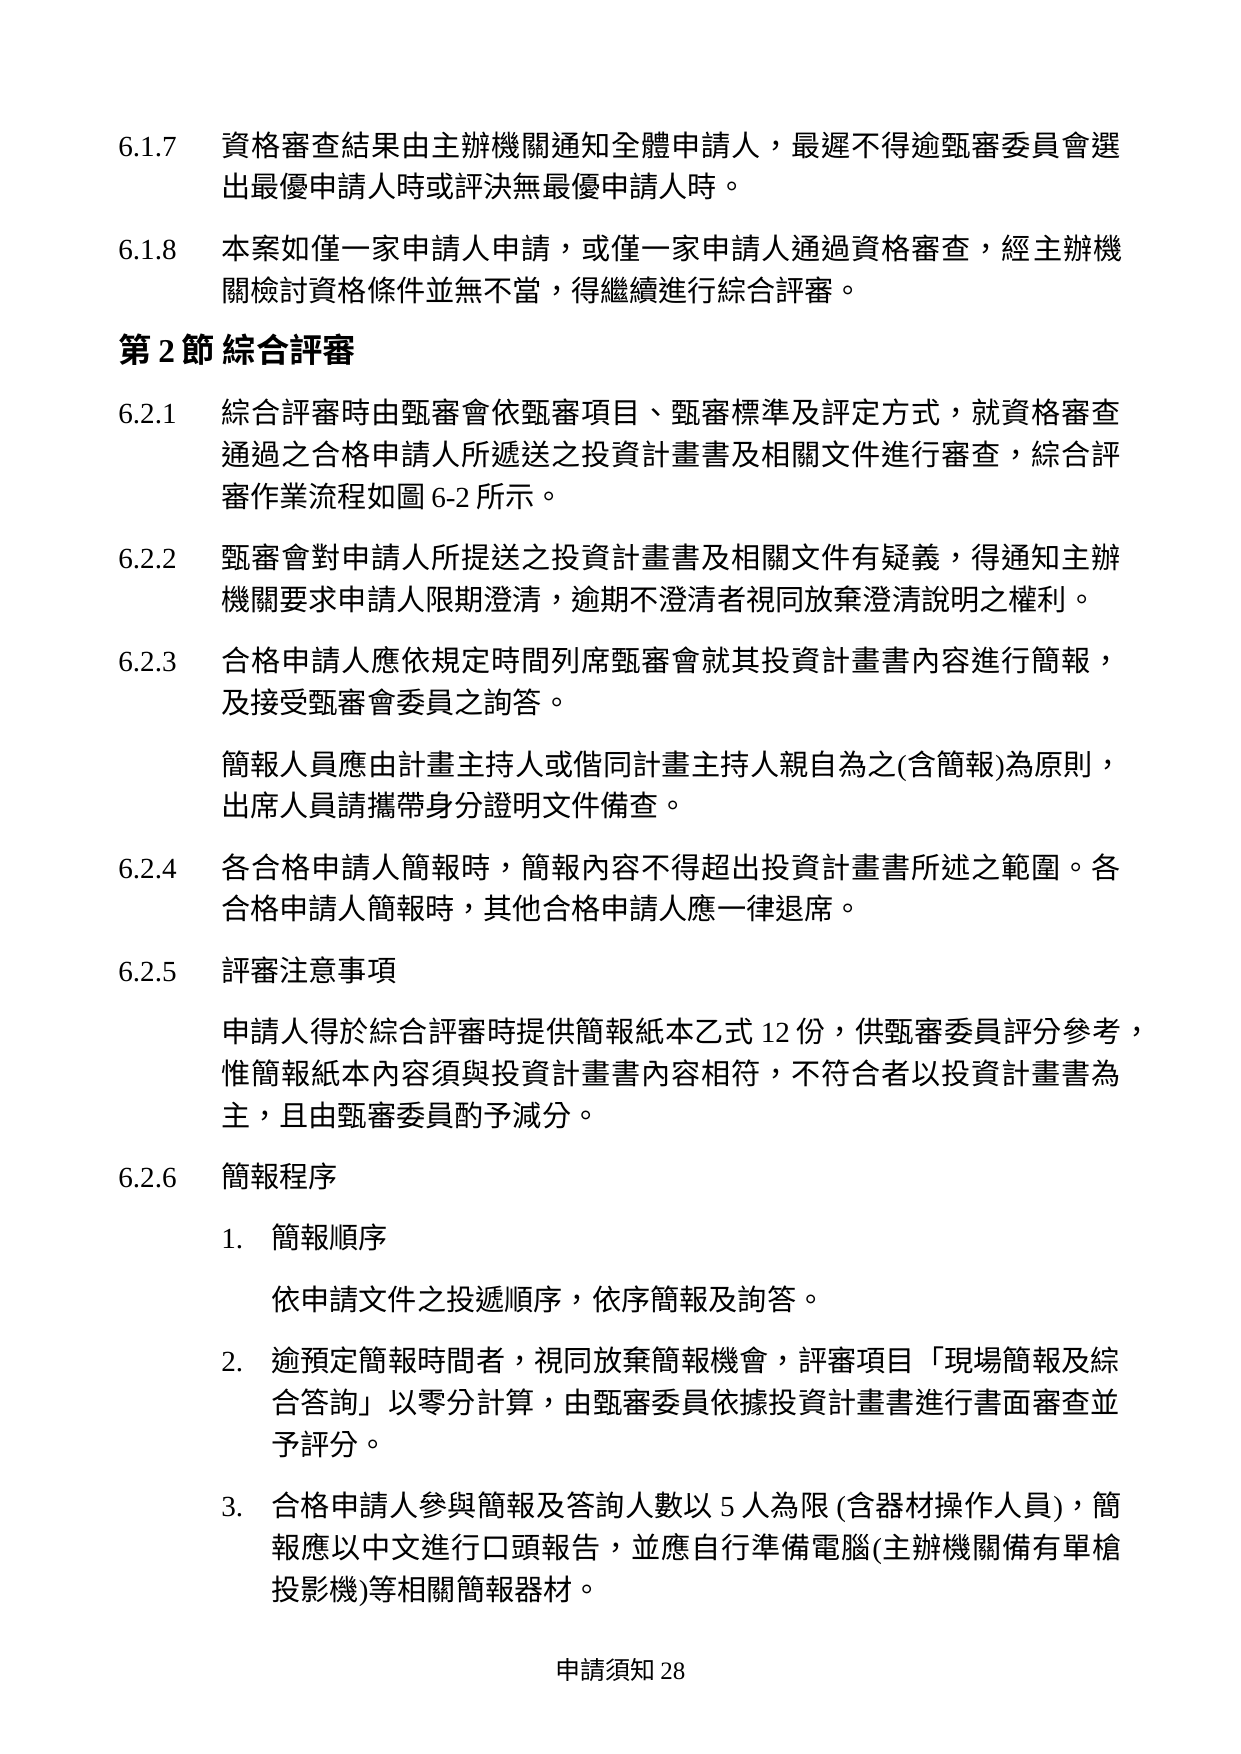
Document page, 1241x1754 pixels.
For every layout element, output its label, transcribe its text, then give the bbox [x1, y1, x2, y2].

list 簡報程序 [118, 1154, 1122, 1196]
list 各合格申請人簡報時，簡報內容不得超出投資計畫書所述之範圍。各合格申請人簡報時，其他合格申請人應一律退席。 [118, 845, 1122, 928]
list 逾預定簡報時間者，視同放棄簡報機會，評審項目「現場簡報及綜合答詢」以零分計算，由甄審委員依據投資計畫書進行書面審查並予評分。 [221, 1338, 1122, 1463]
text 申請人得於綜合評審時提供簡報紙本乙式12份，供甄審委員評分參考，惟簡報紙本內容須與投資計畫書內容相符，不符合者以投資計畫書為主，且由甄審委員酌予減分。 [221, 1009, 1122, 1134]
list 簡報順序 [221, 1216, 1122, 1257]
list 評審注意事項 [118, 948, 1122, 989]
text 依申請文件之投遞順序，依序簡報及詢答。 [271, 1277, 1122, 1319]
list 合格申請人應依規定時間列席甄審會就其投資計畫書內容進行簡報，及接受甄審會委員之詢答。 [118, 638, 1122, 722]
list 綜合評審時由甄審會依甄審項目、甄審標準及評定方式，就資格審查通過之合格申請人所遞送之投資計畫書及相關文件進行審查，綜合評審作業流程如圖6-2所示。 [118, 391, 1122, 516]
subtitle 第2節 綜合評審 [118, 329, 1122, 371]
list 本案如僅一家申請人申請，或僅一家申請人通過資格審查，經主辦機關檢討資格條件並無不當，得繼續進行綜合評審。 [118, 226, 1122, 309]
list 合格申請人參與簡報及答詢人數以5人為限 (含器材操作人員)，簡報應以中文進行口頭報告，並應自行準備電腦(主辦機關備有單槍投影機)等相關簡報器材。 [221, 1483, 1122, 1608]
text 簡報人員應由計畫主持人或偕同計畫主持人親自為之(含簡報)為原則，出席人員請攜帶身分證明文件備查。 [221, 742, 1122, 825]
list 資格審查結果由主辦機關通知全體申請人，最遲不得逾甄審委員會選出最優申請人時或評決無最優申請人時。 [118, 123, 1122, 206]
list 甄審會對申請人所提送之投資計畫書及相關文件有疑義，得通知主辦機關要求申請人限期澄清，逾期不澄清者視同放棄澄清說明之權利。 [118, 535, 1122, 619]
